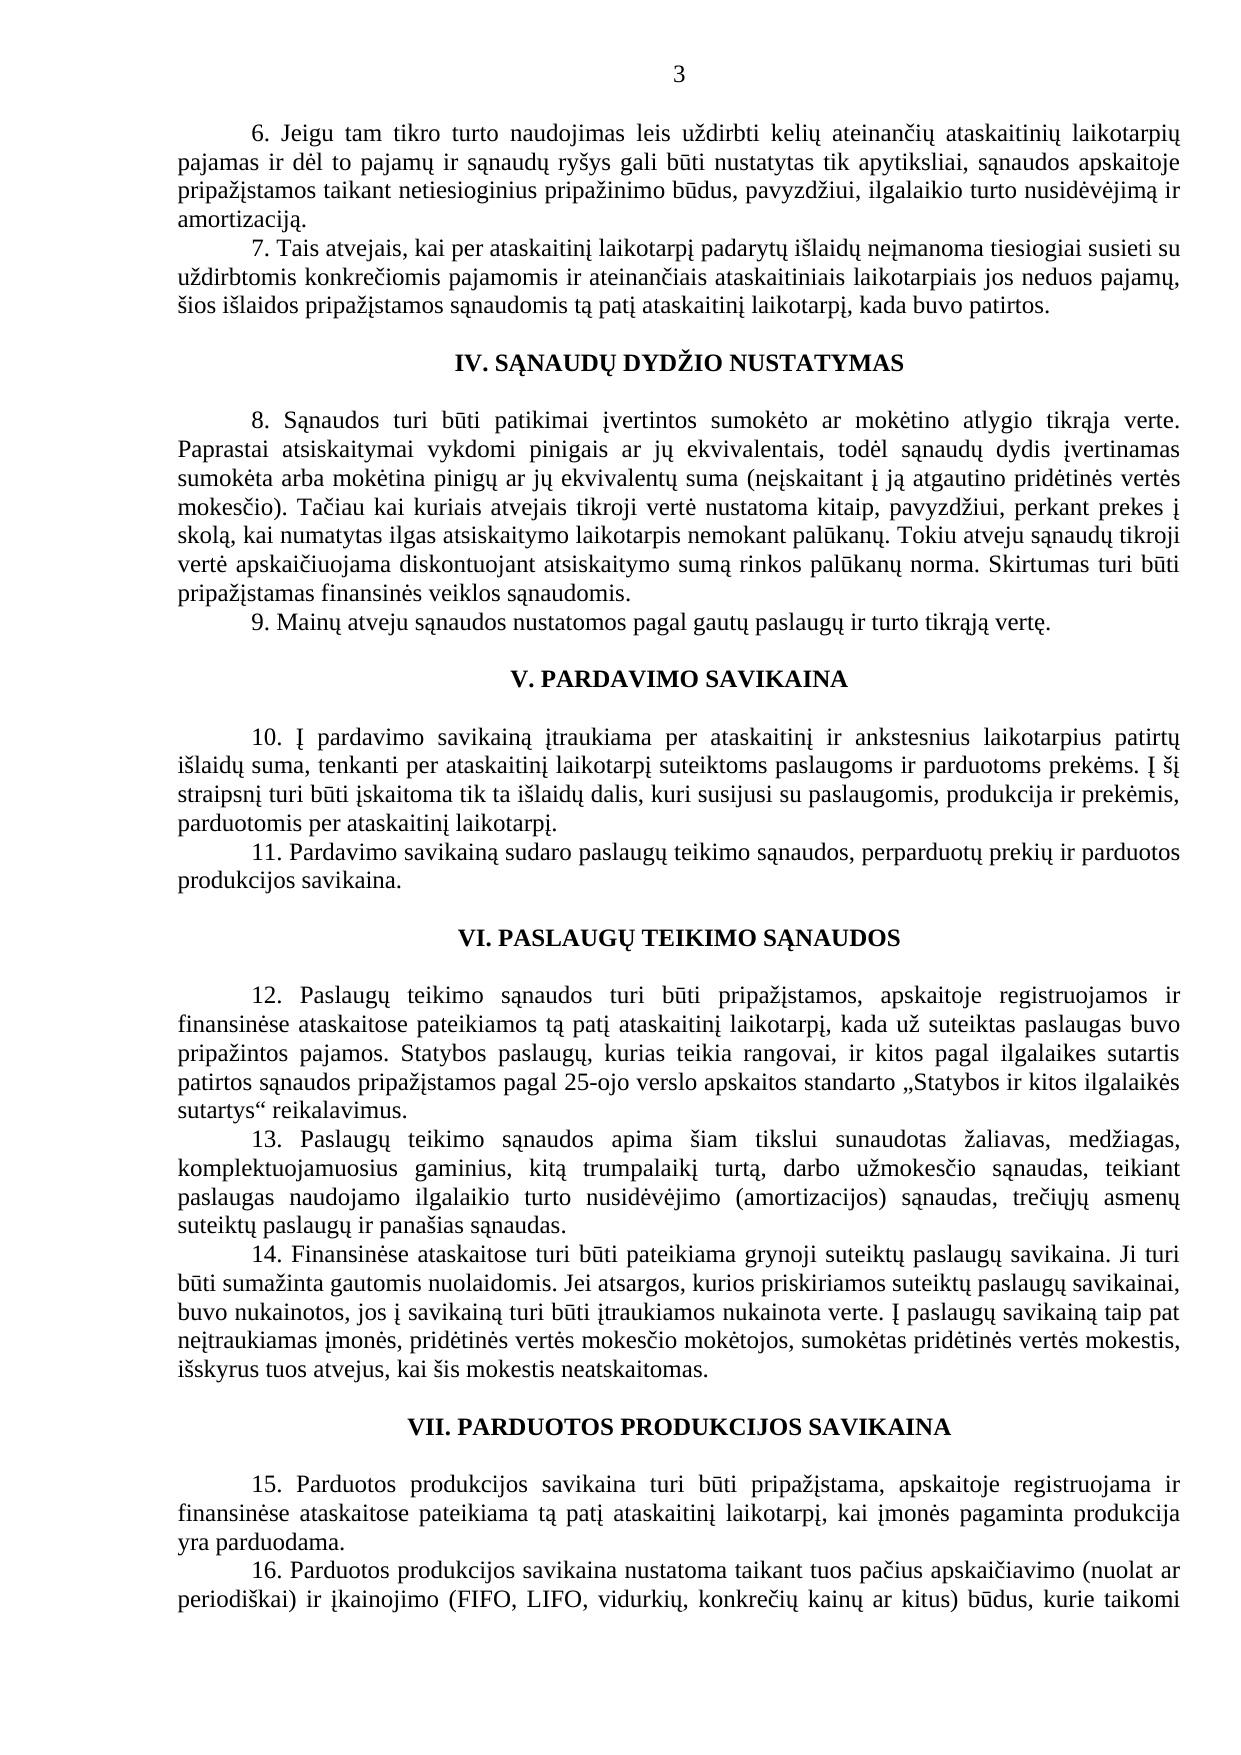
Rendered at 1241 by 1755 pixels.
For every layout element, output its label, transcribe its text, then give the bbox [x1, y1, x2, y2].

text 16. Parduotos produkcijos savikaina nustatoma taikant tuos pačius apskaičiavimo (nuolat ar periodiškai) ir įkainojimo (FIFO, LIFO, vidurkių, konkrečių kainų ar kitus) būdus, kurie taikomi [177, 1556, 1181, 1613]
text VI. PASLAUGŲ TEIKIMO SĄNAUDOS [177, 923, 1181, 952]
text 15. Parduotos produkcijos savikaina turi būti pripažįstama, apskaitoje registruojama ir finansinėse ataskaitose pateikiama tą patį ataskaitinį laikotarpį, kai įmonės pagaminta produkcija yra parduodama. [177, 1469, 1181, 1556]
text 11. Pardavimo savikainą sudaro paslaugų teikimo sąnaudos, perparduotų prekių ir parduotos produkcijos savikaina. [177, 837, 1181, 894]
text 10. Į pardavimo savikainą įtraukiama per ataskaitinį ir ankstesnius laikotarpius patirtų išlaidų suma, tenkanti per ataskaitinį laikotarpį suteiktoms paslaugoms ir parduotoms prekėms. Į šį straipsnį turi būti įskaitoma tik ta išlaidų dalis, kuri susijusi su paslaugomis, produkcija ir prekėmis, parduotomis per ataskaitinį laikotarpį. [177, 722, 1181, 837]
text 9. Mainų atveju sąnaudos nustatomos pagal gautų paslaugų ir turto tikrąją vertę. [177, 607, 1181, 636]
text V. PARDAVIMO SAVIKAINA [177, 664, 1181, 693]
text VII. PARDUOTOS PRODUKCIJOS SAVIKAINA [177, 1412, 1181, 1441]
text 8. Sąnaudos turi būti patikimai įvertintos sumokėto ar mokėtino atlygio tikrąja verte. Paprastai atsiskaitymai vykdomi pinigais ar jų ekvivalentais, todėl sąnaudų dydis įvertinamas sumokėta arba mokėtina pinigų ar jų ekvivalentų suma (neįskaitant į ją atgautino pridėtinės vertės mokesčio). Tačiau kai kuriais atvejais tikroji vertė nustatoma kitaip, pavyzdžiui, perkant prekes į skolą, kai numatytas ilgas atsiskaitymo laikotarpis nemokant palūkanų. Tokiu atveju sąnaudų tikroji vertė apskaičiuojama diskontuojant atsiskaitymo sumą rinkos palūkanų norma. Skirtumas turi būti pripažįstamas finansinės veiklos sąnaudomis. [177, 406, 1181, 607]
text 12. Paslaugų teikimo sąnaudos turi būti pripažįstamos, apskaitoje registruojamos ir finansinėse ataskaitose pateikiamos tą patį ataskaitinį laikotarpį, kada už suteiktas paslaugas buvo pripažintos pajamos. Statybos paslaugų, kurias teikia rangovai, ir kitos pagal ilgalaikes sutartis patirtos sąnaudos pripažįstamos pagal 25-ojo verslo apskaitos standarto „Statybos ir kitos ilgalaikės sutartys“ reikalavimus. [177, 981, 1181, 1124]
text 6. Jeigu tam tikro turto naudojimas leis uždirbti kelių ateinančių ataskaitinių laikotarpių pajamas ir dėl to pajamų ir sąnaudų ryšys gali būti nustatytas tik apytiksliai, sąnaudos apskaitoje pripažįstamos taikant netiesioginius pripažinimo būdus, pavyzdžiui, ilgalaikio turto nusidėvėjimą ir amortizaciją. [177, 118, 1181, 233]
text 14. Finansinėse ataskaitose turi būti pateikiama grynoji suteiktų paslaugų savikaina. Ji turi būti sumažinta gautomis nuolaidomis. Jei atsargos, kurios priskiriamos suteiktų paslaugų savikainai, buvo nukainotos, jos į savikainą turi būti įtraukiamos nukainota verte. Į paslaugų savikainą taip pat neįtraukiamas įmonės, pridėtinės vertės mokesčio mokėtojos, sumokėtas pridėtinės vertės mokestis, išskyrus tuos atvejus, kai šis mokestis neatskaitomas. [177, 1239, 1181, 1383]
text 13. Paslaugų teikimo sąnaudos apima šiam tikslui sunaudotas žaliavas, medžiagas, komplektuojamuosius gaminius, kitą trumpalaikį turtą, darbo užmokesčio sąnaudas, teikiant paslaugas naudojamo ilgalaikio turto nusidėvėjimo (amortizacijos) sąnaudas, trečiųjų asmenų suteiktų paslaugų ir panašias sąnaudas. [177, 1124, 1181, 1239]
text 7. Tais atvejais, kai per ataskaitinį laikotarpį padarytų išlaidų neįmanoma tiesiogiai susieti su uždirbtomis konkrečiomis pajamomis ir ateinančiais ataskaitiniais laikotarpiais jos neduos pajamų, šios išlaidos pripažįstamos sąnaudomis tą patį ataskaitinį laikotarpį, kada buvo patirtos. [177, 233, 1181, 319]
text IV. SĄNAUDŲ DYDŽIO NUSTATYMAS [177, 348, 1181, 377]
